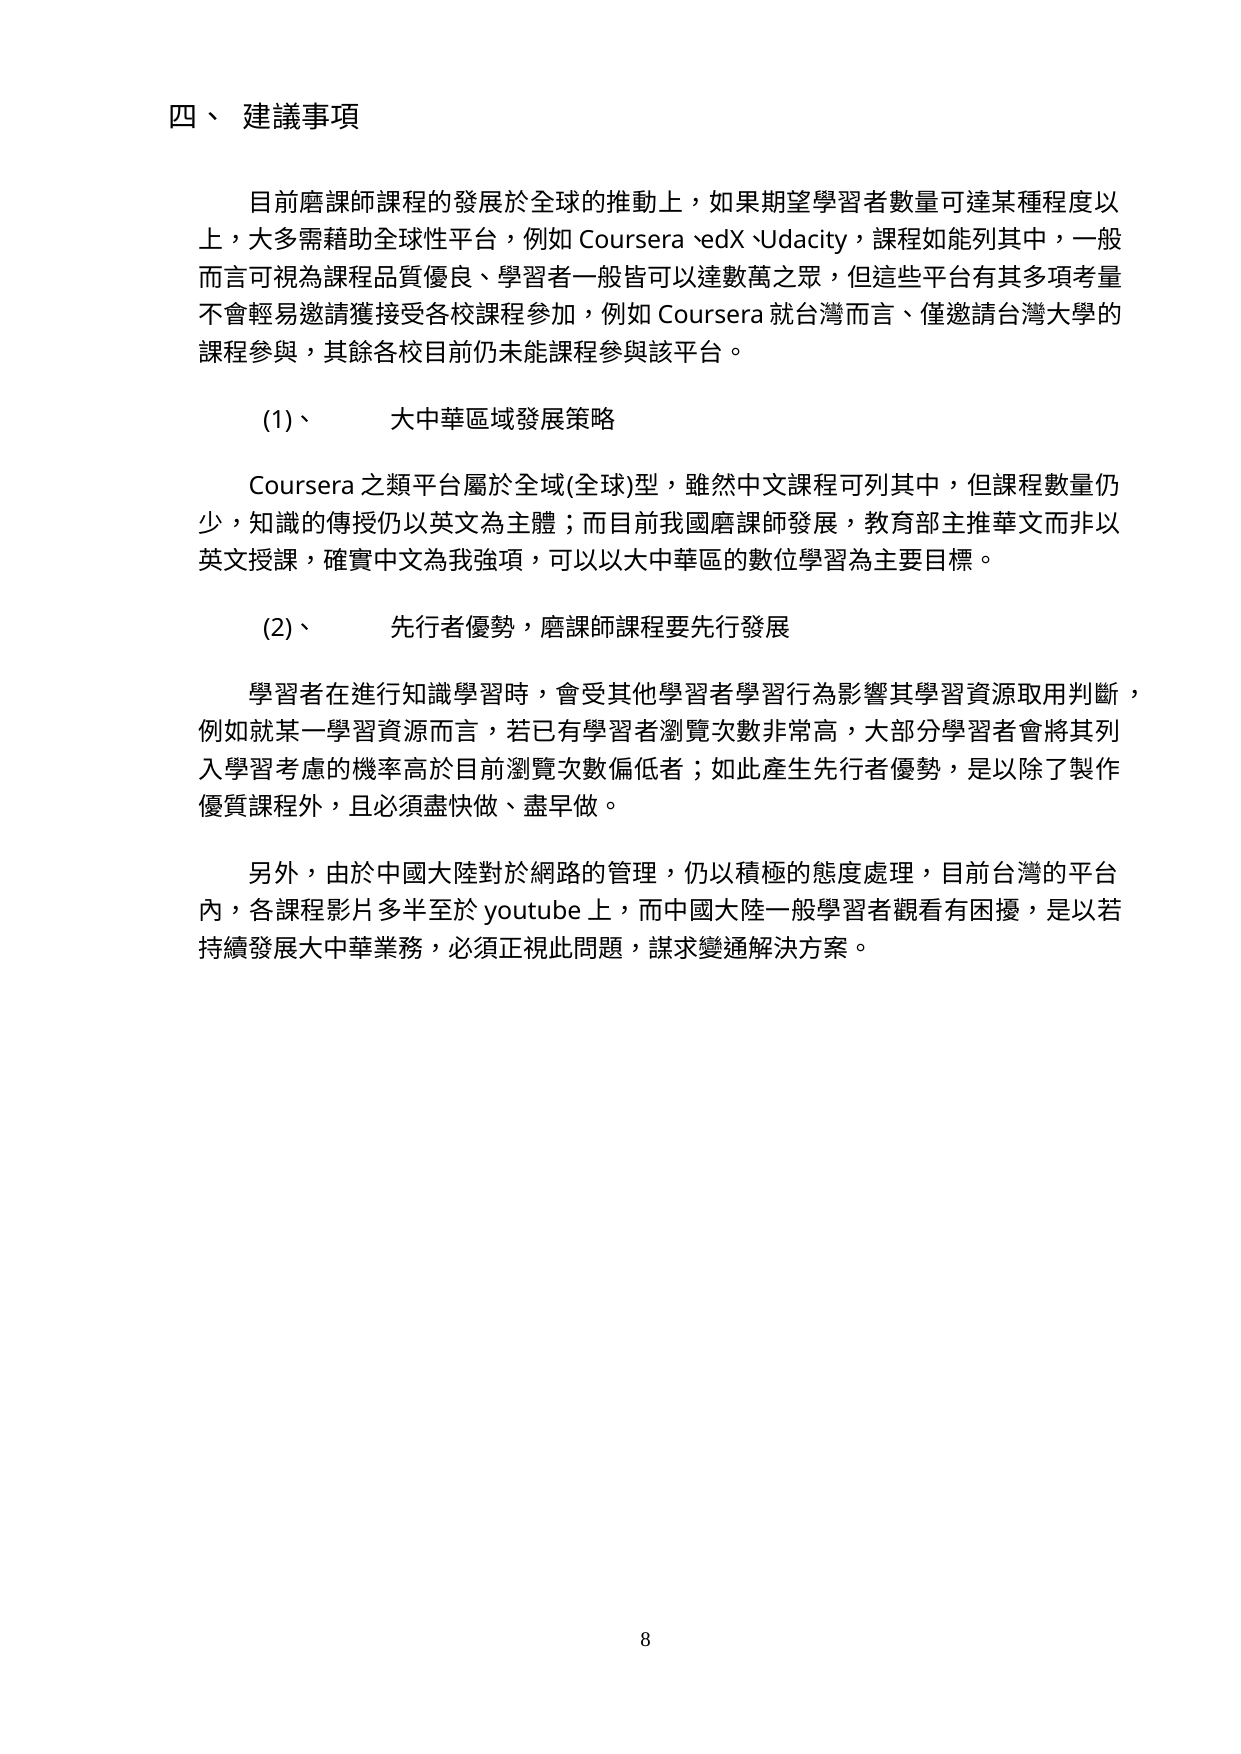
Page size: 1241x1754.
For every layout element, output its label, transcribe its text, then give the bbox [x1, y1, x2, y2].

text 學習者在進行知識學習時，會受其他學習者學習行為影響其學習資源取用判斷，例如就某一學習資源而言，若已有學習者瀏覽次數非常高，大部分學習者會將其列入學習考慮的機率高於目前瀏覽次數偏低者；如此產生先行者優勢，是以除了製作優質課程外，且必須盡快做、盡早做。 [198, 673, 1122, 823]
list 先行者優勢，磨課師課程要先行發展 [263, 607, 1122, 644]
list 大中華區域發展策略 [263, 398, 1122, 436]
text Coursera之類平台屬於全域(全球)型，雖然中文課程可列其中，但課程數量仍少，知識的傳授仍以英文為主體；而目前我國磨課師發展，教育部主推華文而非以英文授課，確實中文為我強項，可以以大中華區的數位學習為主要目標。 [198, 465, 1122, 578]
text 目前磨課師課程的發展於全球的推動上，如果期望學習者數量可達某種程度以上，大多需藉助全球性平台，例如Coursera、edX、Udacity，課程如能列其中，一般而言可視為課程品質優良、學習者一般皆可以達數萬之眾，但這些平台有其多項考量，不會輕易邀請獲接受各校課程參加，例如Coursera就台灣而言、僅邀請台灣大學的課程參與，其餘各校目前仍未能課程參與該平台。 [198, 182, 1122, 369]
subtitle 建議事項 [169, 78, 1122, 153]
text 另外，由於中國大陸對於網路的管理，仍以積極的態度處理，目前台灣的平台內，各課程影片多半至於youtube上，而中國大陸一般學習者觀看有困擾，是以若持續發展大中華業務，必須正視此問題，謀求變通解決方案。 [198, 853, 1122, 965]
